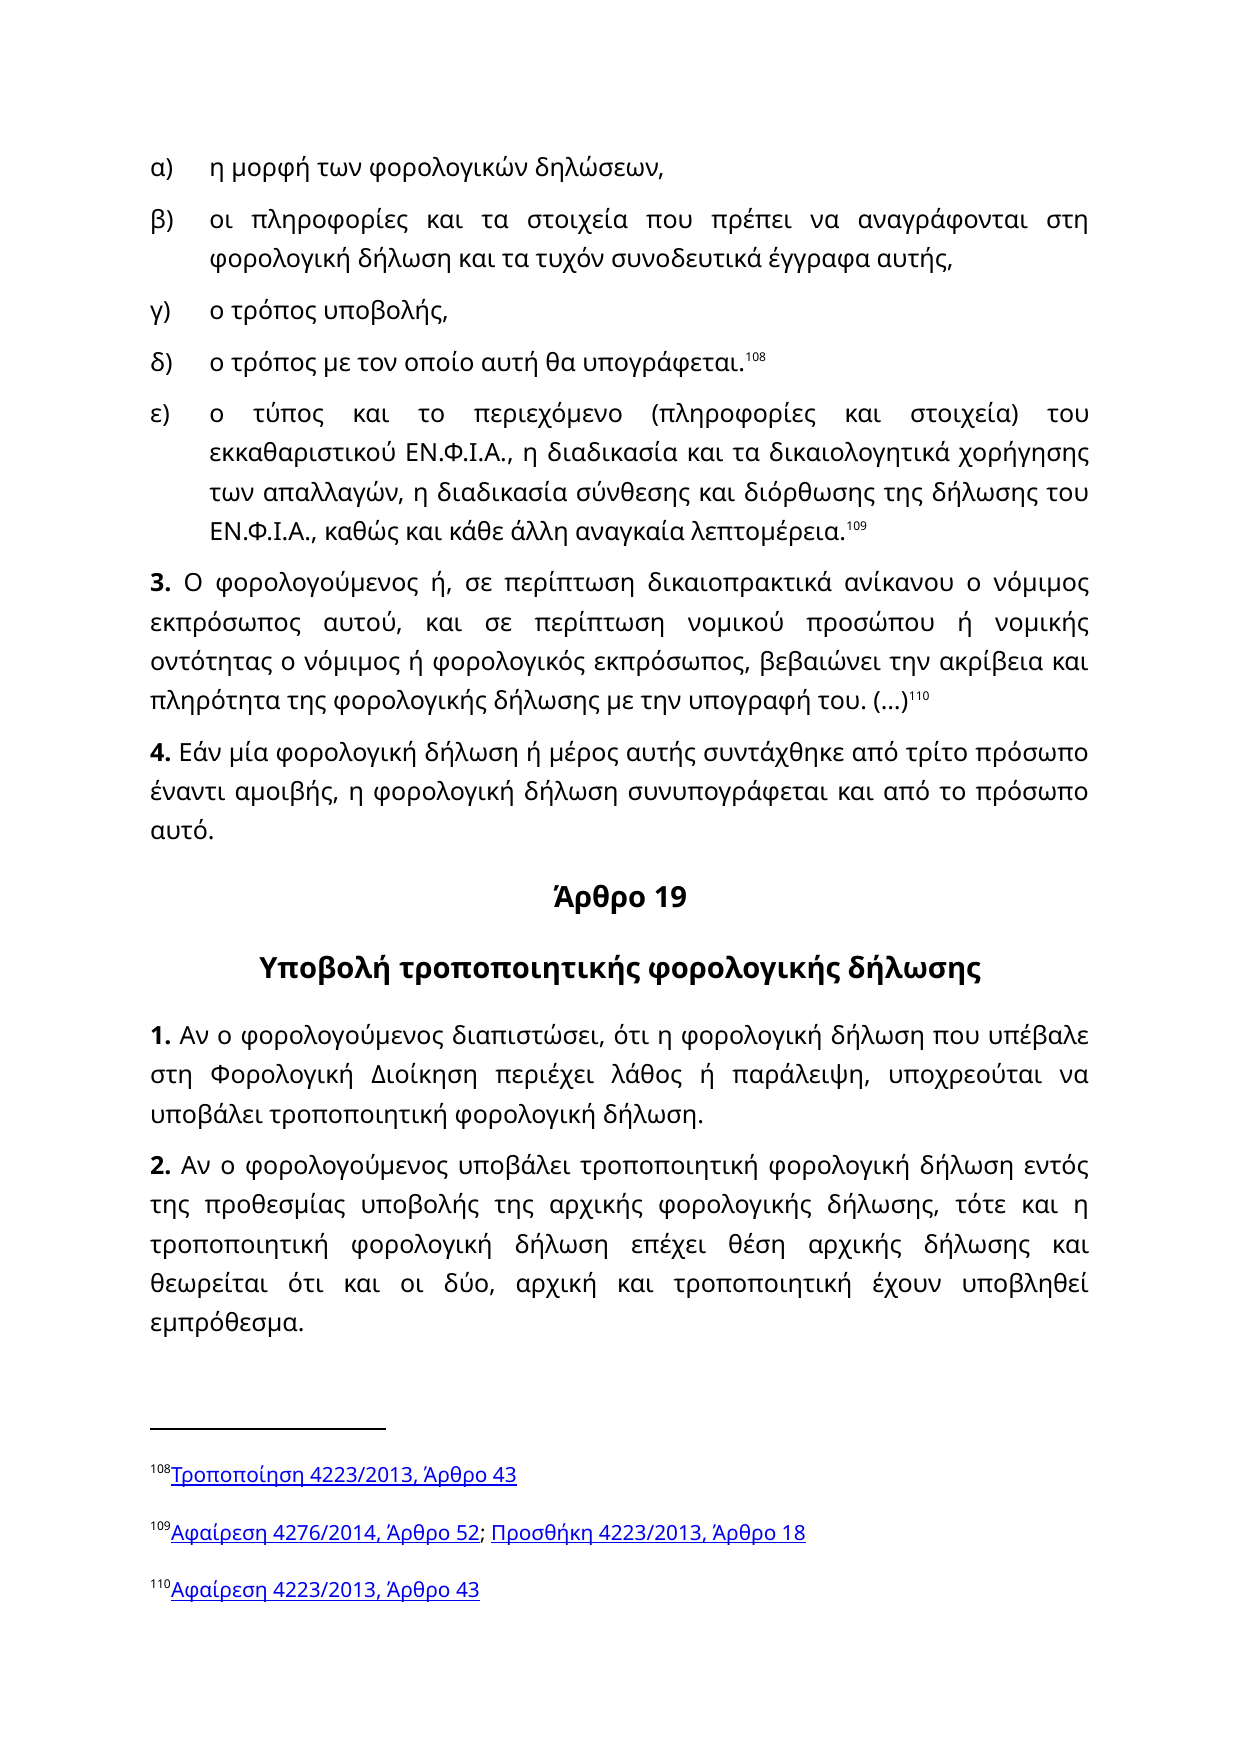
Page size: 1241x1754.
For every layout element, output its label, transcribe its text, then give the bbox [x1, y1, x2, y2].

list δ) ο τρόπος με τον οποίο αυτή θα υπογράφεται. [150, 344, 1090, 378]
text Τροποποίηση 4223/2013, Άρθρο 43 [150, 1460, 1090, 1489]
list β) οι πληροφορίες και τα στοιχεία που πρέπει να αναγράφονται στη φορολογική δήλωση και τα τυχόν συνοδευτικά έγγραφα αυτής, [150, 202, 1090, 275]
text Αφαίρεση 4223/2013, Άρθρο 43 [150, 1576, 1090, 1604]
list γ) ο τρόπος υποβολής, [150, 292, 1090, 327]
subtitle Υποβολή τροποποιητικής φορολογικής δήλωσης [150, 947, 1090, 987]
text Αφαίρεση 4276/2014, Άρθρο 52; Προσθήκη 4223/2013, Άρθρο 18 [150, 1518, 1090, 1546]
text 3. Ο φορολογούμενος ή, σε περίπτωση δικαιοπρακτικά ανίκανου ο νόμιμος εκπρόσωπος αυτού, και σε περίπτωση νομικού προσώπου ή νομικής οντότητας ο νόμιμος ή φορολογικός εκπρόσωπος, βεβαιώνει την ακρίβεια και πληρότητα της φορολογικής δήλωσης με την υπογραφή του. (…) [150, 565, 1090, 717]
text 1. Αν ο φορολογούμενος διαπιστώσει, ότι η φορολογική δήλωση που υπέβαλε στη Φορολογική Διοίκηση περιέχει λάθος ή παράλειψη, υποχρεούται να υποβάλει τροποποιητική φορολογική δήλωση. [150, 1018, 1090, 1130]
list α) η μορφή των φορολογικών δηλώσεων, [150, 150, 1090, 184]
list ε) ο τύπος και το περιεχόμενο (πληροφορίες και στοιχεία) του εκκαθαριστικού ΕΝ.Φ.Ι.Α., η διαδικασία και τα δικαιολογητικά χορήγησης των απαλλαγών, η διαδικασία σύνθεσης και διόρθωσης της δήλωσης του ΕΝ.Φ.Ι.Α., καθώς και κάθε άλλη αναγκαία λεπτομέρεια. [150, 396, 1090, 547]
text 4. Εάν μία φορολογική δήλωση ή μέρος αυτής συντάχθηκε από τρίτο πρόσωπο έναντι αμοιβής, η φορολογική δήλωση συνυπογράφεται και από το πρόσωπο αυτό. [150, 734, 1090, 847]
text 2. Αν ο φορολογούμενος υποβάλει τροποποιητική φορολογική δήλωση εντός της προθεσμίας υποβολής της αρχικής φορολογικής δήλωσης, τότε και η τροποποιητική φορολογική δήλωση επέχει θέση αρχικής δήλωσης και θεωρείται ότι και οι δύο, αρχική και τροποποιητική έχουν υποβληθεί εμπρόθεσμα. [150, 1148, 1090, 1339]
subtitle Άρθρο 19 [150, 877, 1090, 916]
